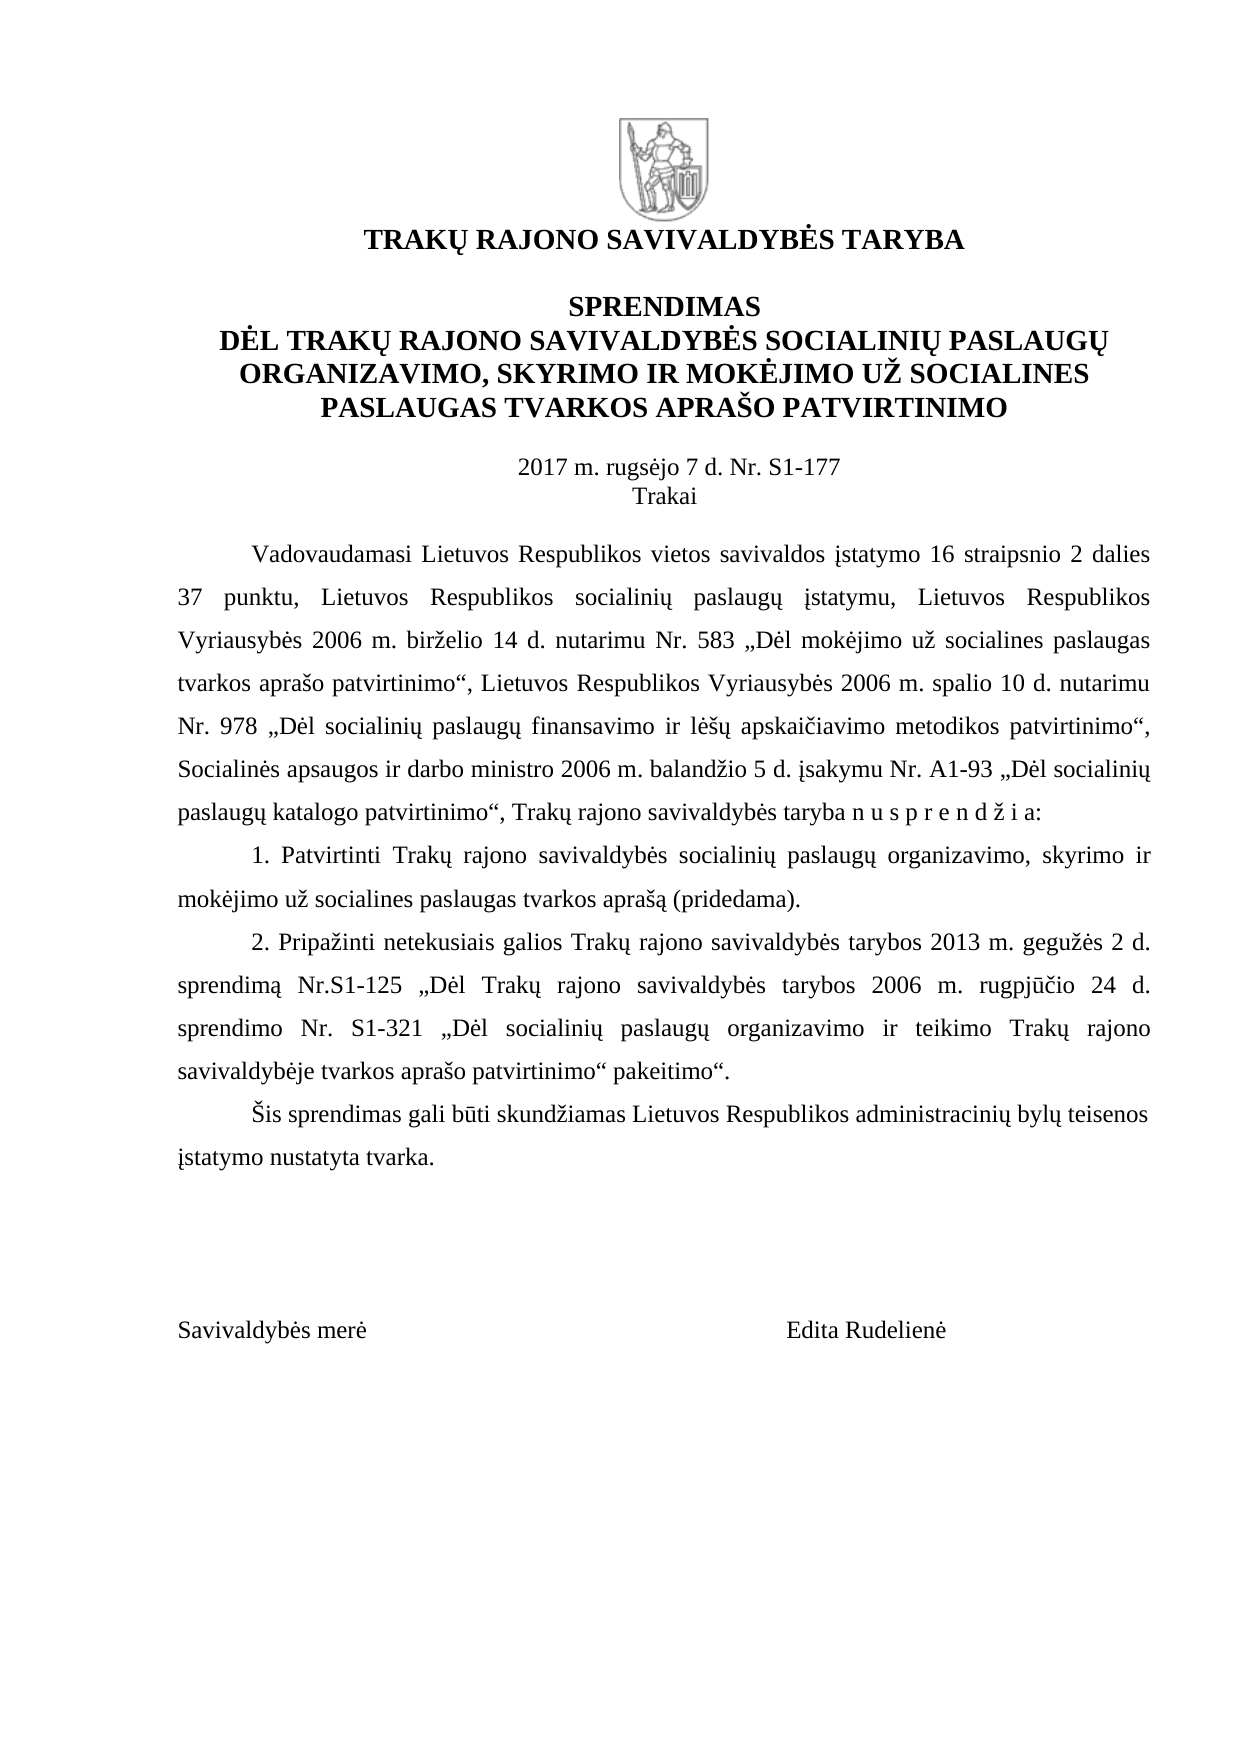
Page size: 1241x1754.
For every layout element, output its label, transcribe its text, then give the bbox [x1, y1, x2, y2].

text 2017 m. rugsėjo 7 d. Nr. S1-177 [177, 452, 1152, 481]
text SPRENDIMAS [177, 289, 1152, 323]
text Šis sprendimas gali būti skundžiamas Lietuvos Respublikos administracinių bylų teisenos įstatymo nustatyta tvarka. [177, 1099, 1152, 1171]
text DĖL TRAKŲ RAJONO SAVIVALDYBĖS SOCIALINIŲ PASLAUGŲ ORGANIZAVIMO, SKYRIMO IR MOKĖJIMO UŽ SOCIALINES PASLAUGAS TVARKOS APRAŠO PATVIRTINIMO [177, 323, 1152, 424]
text Trakai [177, 481, 1152, 510]
text TRAKŲ RAJONO SAVIVALDYBĖS TARYBA [177, 222, 1152, 256]
text 1. Patvirtinti Trakų rajono savivaldybės socialinių paslaugų organizavimo, skyrimo ir mokėjimo už socialines paslaugas tvarkos aprašą (pridedama). [177, 841, 1152, 912]
text 2. Pripažinti netekusiais galios Trakų rajono savivaldybės tarybos 2013 m. gegužės 2 d. sprendimą Nr.S1-125 „Dėl Trakų rajono savivaldybės tarybos 2006 m. rugpjūčio 24 d. sprendimo Nr. S1-321 „Dėl socialinių paslaugų organizavimo ir teikimo Trakų rajono savivaldybėje tvarkos aprašo patvirtinimo“ pakeitimo“. [177, 927, 1152, 1085]
text Savivaldybės merė Edita Rudelienė [177, 1315, 1152, 1344]
text Vadovaudamasi Lietuvos Respublikos vietos savivaldos įstatymo 16 straipsnio 2 dalies 37 punktu, Lietuvos Respublikos socialinių paslaugų įstatymu, Lietuvos Respublikos Vyriausybės 2006 m. birželio 14 d. nutarimu Nr. 583 „Dėl mokėjimo už socialines paslaugas tvarkos aprašo patvirtinimo“, Lietuvos Respublikos Vyriausybės 2006 m. spalio 10 d. nutarimu Nr. 978 „Dėl socialinių paslaugų finansavimo ir lėšų apskaičiavimo metodikos patvirtinimo“, Socialinės apsaugos ir darbo ministro 2006 m. balandžio 5 d. įsakymu Nr. A1-93 „Dėl socialinių paslaugų katalogo patvirtinimo“, Trakų rajono savivaldybės taryba n u s p r e n d ž i a: [177, 539, 1152, 826]
